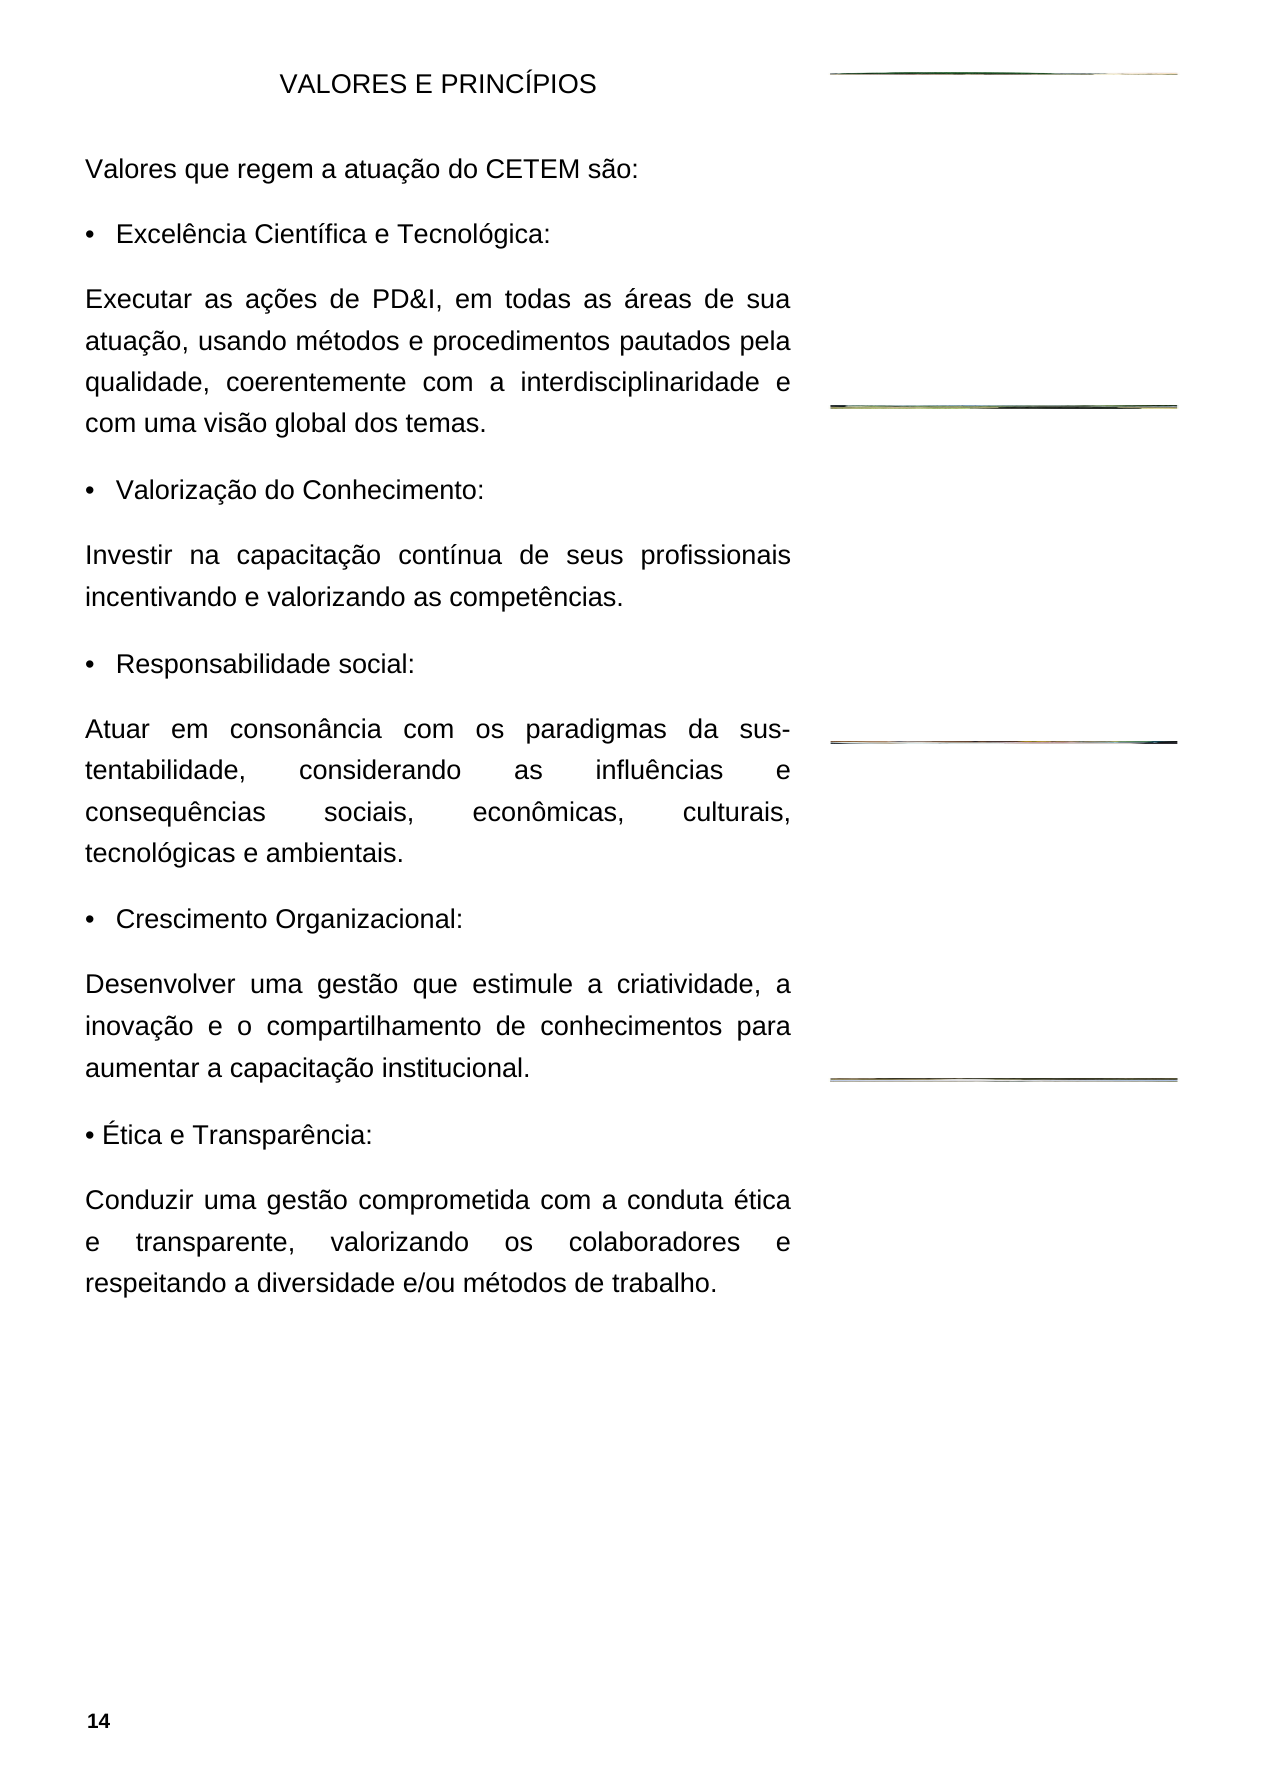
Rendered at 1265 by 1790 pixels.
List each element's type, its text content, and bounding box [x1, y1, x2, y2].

text • Ética e Transparência: [85, 1122, 791, 1149]
text Valores que regem a atuação do CETEM são: [85, 156, 791, 183]
text Desenvolver uma gestão que estimule a criatividade, a inovação e o compartilhamento de conhecimentos para aumentar a capacitação institucional. [85, 960, 791, 1086]
picture [828, 405, 1179, 409]
text Investir na capacitação contínua de seus profissionais incentivando e valorizando as competências. [85, 531, 791, 615]
list Valorização do Conhecimento: [85, 477, 791, 504]
subtitle VALORES E PRINCÍPIOS [85, 72, 791, 99]
list Crescimento Organizacional: [85, 907, 791, 934]
text Executar as ações de PD&I, em todas as áreas de sua atuação, usando métodos e procedimentos pautados pela qualidade, coerentemente com a interdisciplinaridade e com uma visão global dos temas. [85, 276, 791, 441]
list Responsabilidade social: [85, 652, 791, 679]
text Atuar em consonância com os paradigmas da sus- tentabilidade, considerando as influências e consequências sociais, econômicas, culturais, tecnológicas e ambientais. [85, 705, 791, 871]
list Excelência Científica e Tecnológica: [85, 222, 791, 249]
text Conduzir uma gestão comprometida com a conduta ética e transparente, valorizando os colaboradores e respeitando a diversidade e/ou métodos de trabalho. [85, 1177, 791, 1301]
picture [828, 1078, 1181, 1082]
